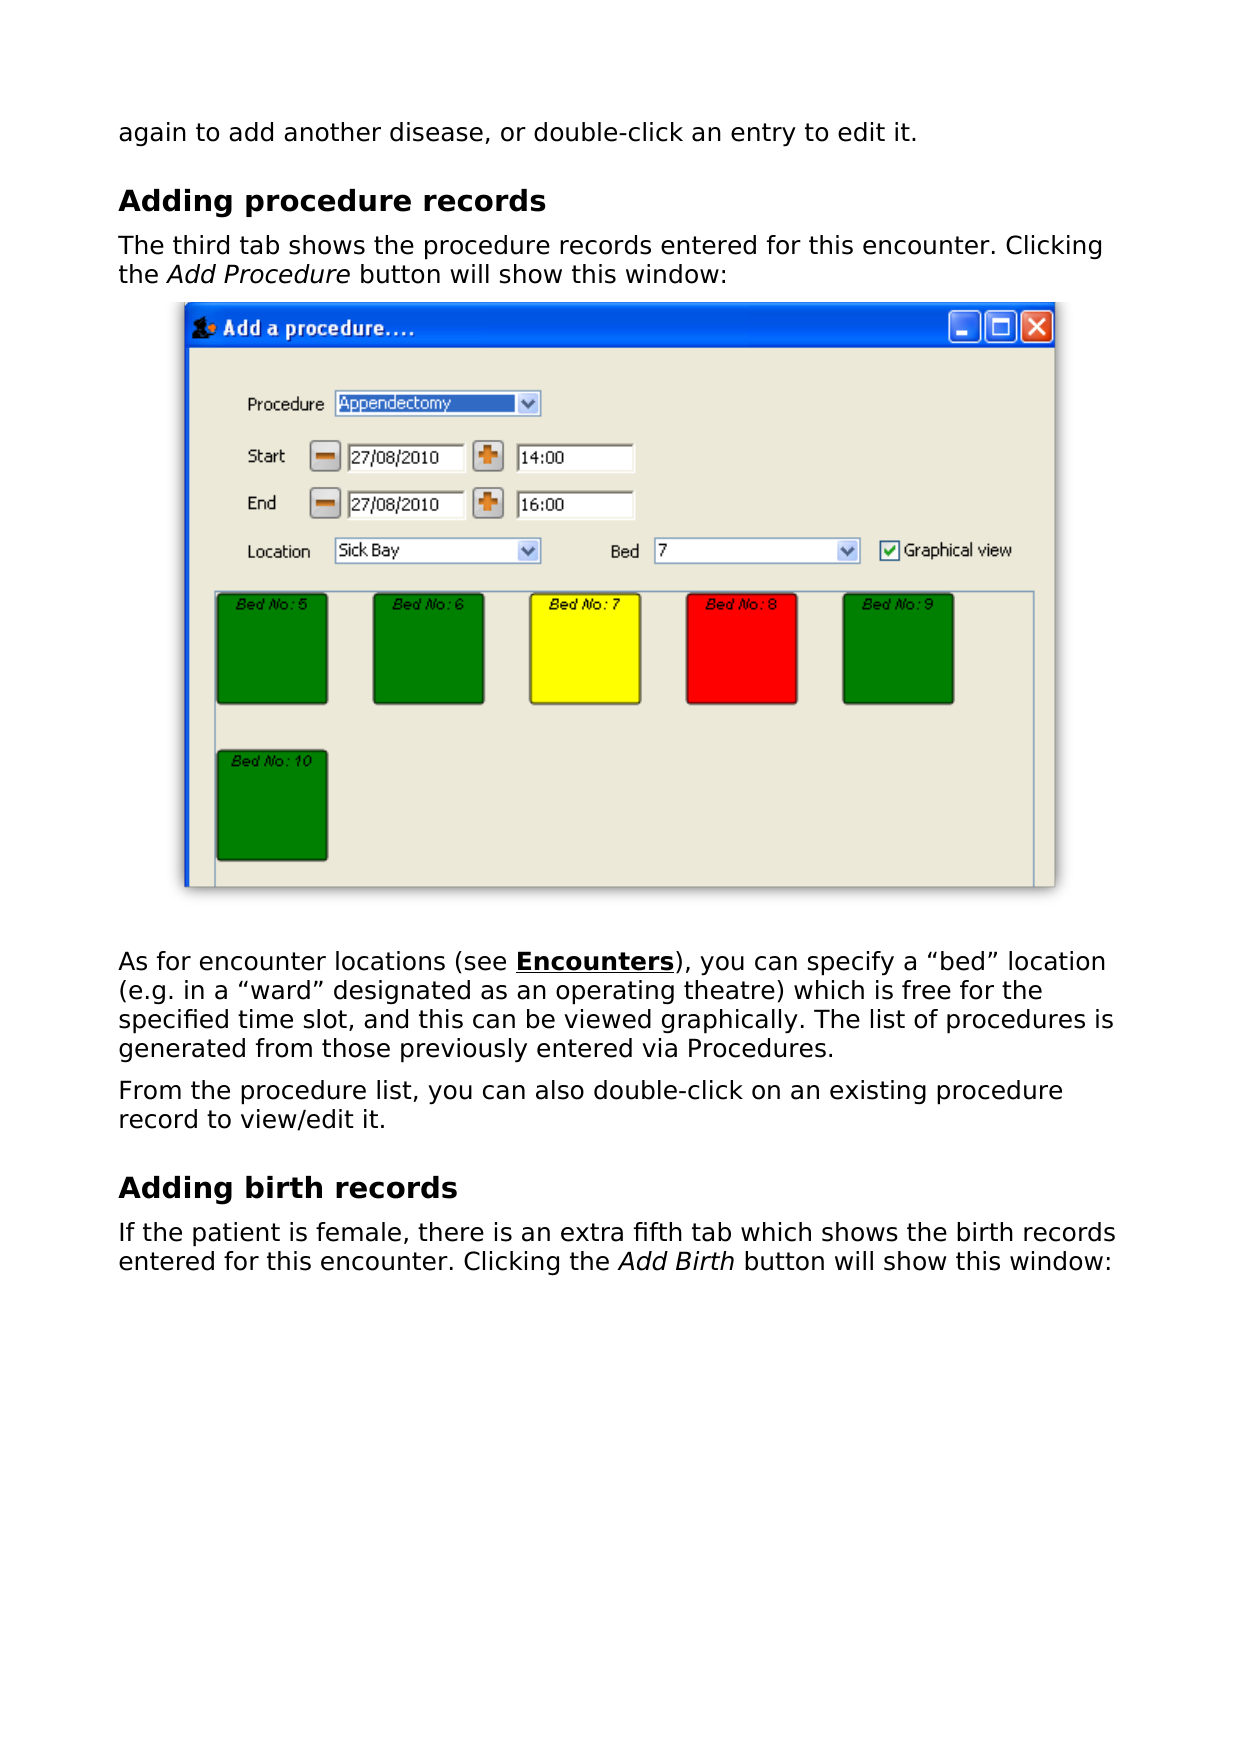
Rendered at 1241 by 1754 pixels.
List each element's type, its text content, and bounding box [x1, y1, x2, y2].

text again to add another disease, or double-click an entry to edit it. [118, 118, 1122, 147]
subtitle Adding procedure records [118, 185, 1122, 219]
picture [167, 302, 1074, 906]
text If the patient is female, there is an extra fifth tab which shows the birth records entered for this encounter. Clicking the Add Birth button will show this window: [118, 1218, 1122, 1277]
text As for encounter locations (see Encounters), you can specify a “bed” location (e.g. in a “ward” designated as an operating theatre) which is free for the specified time slot, and this can be viewed graphically. The list of procedures is generated from those previously entered via Procedures. [118, 947, 1122, 1063]
text From the procedure list, you can also double-click on an existing procedure record to view/edit it. [118, 1076, 1122, 1134]
text The third tab shows the procedure records entered for this encounter. Clicking the Add Procedure button will show this window: [118, 231, 1122, 289]
subtitle Adding birth records [118, 1172, 1122, 1206]
